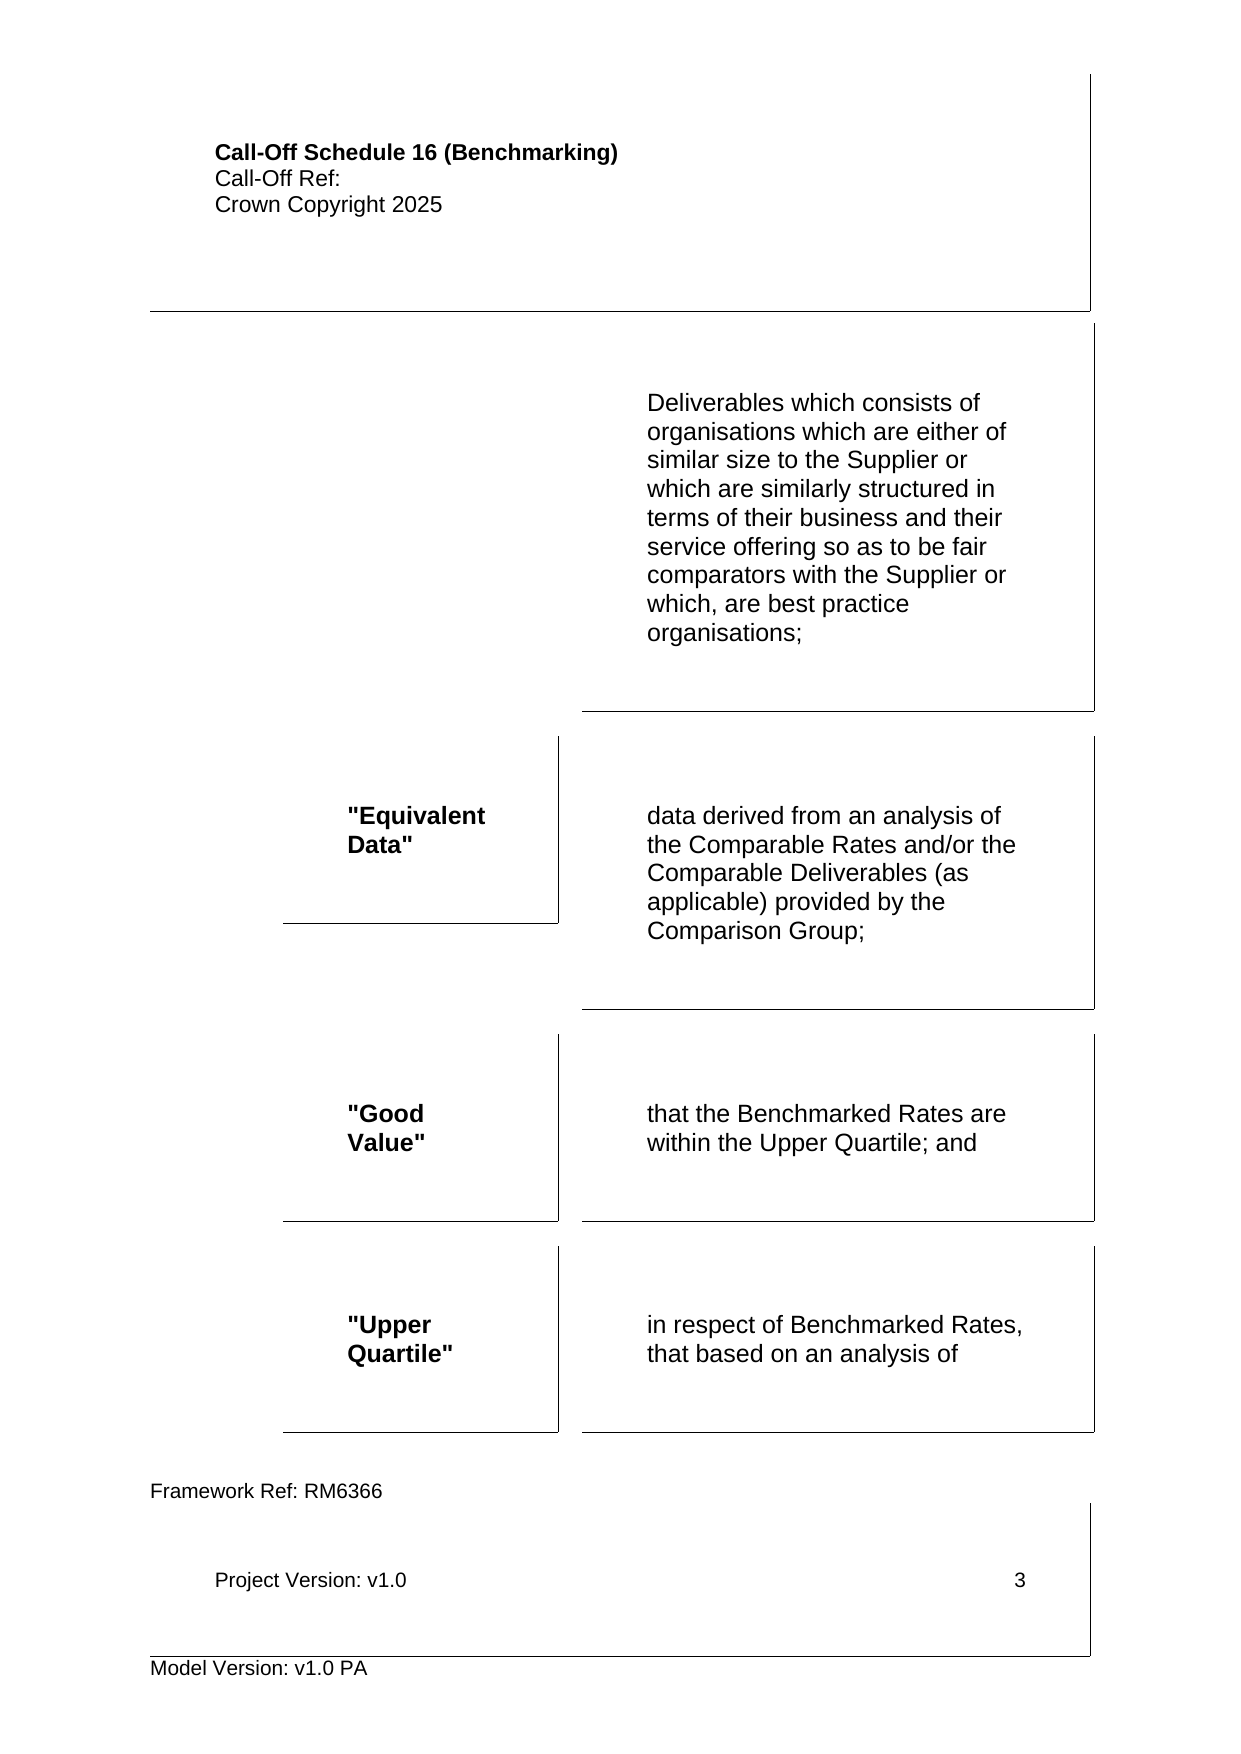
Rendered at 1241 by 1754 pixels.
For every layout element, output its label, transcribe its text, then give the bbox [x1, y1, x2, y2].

table_cell Deliverables which consists of organisations which are either of similar size to the Supplier or which are similarly structured in terms of their business and their service offering so as to be fair comparators with the Supplier or which, are best practice organisations; [570, 311, 1106, 724]
table_cell "Upper Quartile" [268, 1233, 570, 1445]
table_cell "Equivalent Data" [268, 724, 570, 1022]
table_cell in respect of Benchmarked Rates, that based on an analysis of [570, 1233, 1106, 1445]
table_cell data derived from an analysis of the Comparable Rates and/or the Comparable Deliverables (as applicable) provided by the Comparison Group; [570, 724, 1106, 1022]
table_cell that the Benchmarked Rates are within the Upper Quartile; and [570, 1022, 1106, 1233]
table_cell "Good Value" [268, 1022, 570, 1233]
table_cell [268, 311, 570, 724]
